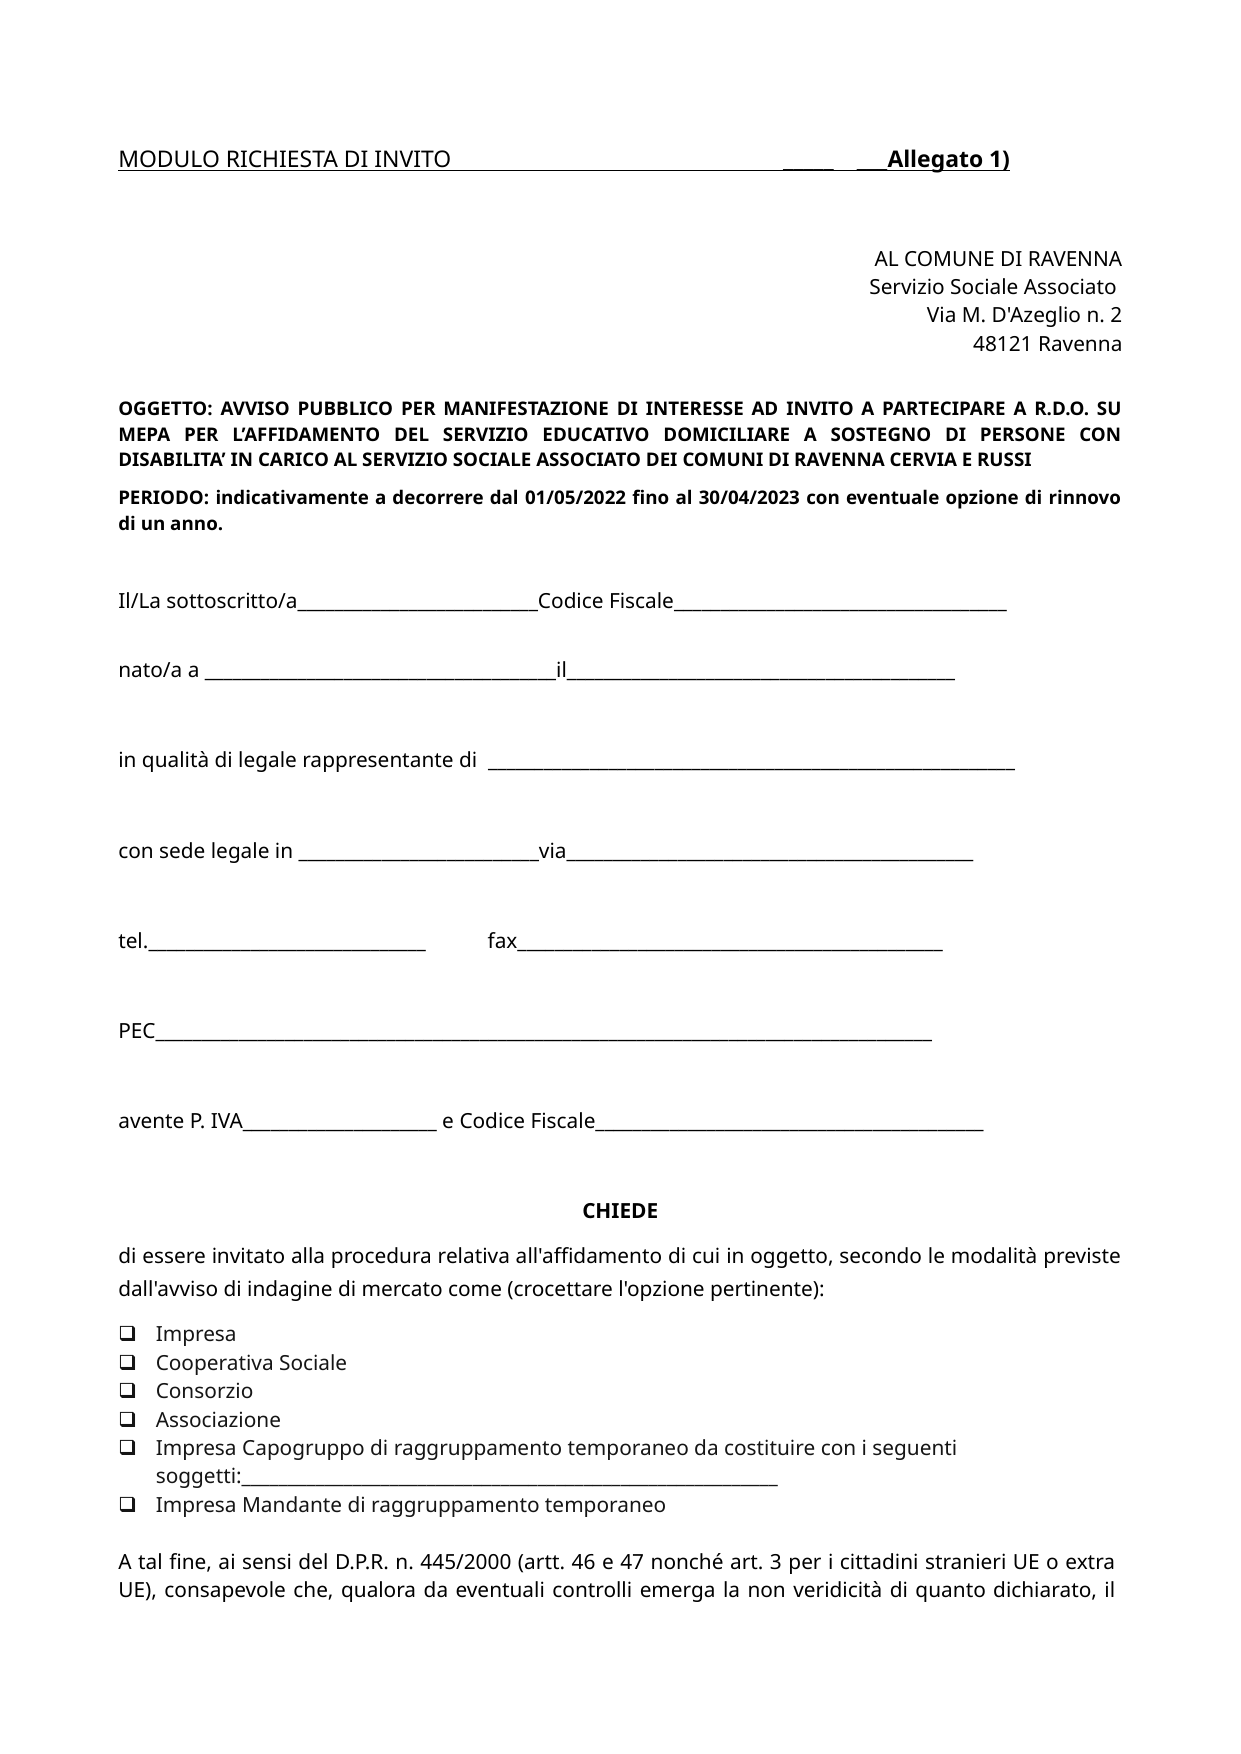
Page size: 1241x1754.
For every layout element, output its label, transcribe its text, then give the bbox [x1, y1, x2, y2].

list Impresa [118, 1319, 1122, 1348]
text avente P. IVA_____________________ e Codice Fiscale__________________________________________ [118, 1106, 1122, 1135]
text PERIODO: indicativamente a decorrere dal 01/05/2022 fino al 30/04/2023 con eventuale opzione di rinnovo di un anno. [118, 484, 1122, 535]
text con sede legale in __________________________via____________________________________________ [118, 836, 1122, 864]
list Associazione [118, 1405, 1122, 1433]
text tel.______________________________ fax______________________________________________ [118, 926, 1122, 954]
text in qualità di legale rappresentante di _________________________________________________________ [118, 746, 1122, 774]
list Impresa Capogruppo di raggruppamento temporaneo da costituire con i seguenti soggetti:__________________________________________________________ [118, 1433, 1122, 1490]
text Il/La sottoscritto/a__________________________Codice Fiscale____________________________________ [118, 586, 1122, 614]
text OGGETTO: AVVISO PUBBLICO PER MANIFESTAZIONE DI INTERESSE AD INVITO A PARTECIPARE A R.D.O. SU MEPA PER L’AFFIDAMENTO DEL SERVIZIO EDUCATIVO DOMICILIARE A SOSTEGNO DI PERSONE CON DISABILITA’ IN CARICO AL SERVIZIO SOCIALE ASSOCIATO DEI COMUNI DI RAVENNA CERVIA E RUSSI [118, 395, 1122, 472]
text CHIEDE [118, 1197, 1122, 1225]
text A tal fine, ai sensi del D.P.R. n. 445/2000 (artt. 46 e 47 nonché art. 3 per i cittadini stranieri UE o extra UE), consapevole che, qualora da eventuali controlli emerga la non veridicità di quanto dichiarato, il [118, 1547, 1116, 1604]
text di essere invitato alla procedura relativa all'affidamento di cui in oggetto, secondo le modalità previste dall'avviso di indagine di mercato come (crocettare l'opzione pertinente): [118, 1242, 1122, 1303]
list Consorzio [118, 1376, 1122, 1405]
text 48121 Ravenna [118, 329, 1122, 357]
text Servizio Sociale Associato [118, 272, 1122, 301]
text PEC____________________________________________________________________________________ [118, 1016, 1122, 1044]
list Cooperativa Sociale [118, 1348, 1122, 1376]
text AL COMUNE DI RAVENNA [118, 244, 1122, 272]
list Impresa Mandante di raggruppamento temporaneo [118, 1490, 1122, 1518]
text Via M. D'Azeglio n. 2 [118, 301, 1122, 329]
text nato/a a ______________________________________il__________________________________________ [118, 655, 1122, 684]
subtitle MODULO RICHIESTA DI INVITO _____ ___Allegato 1) [118, 143, 1122, 174]
